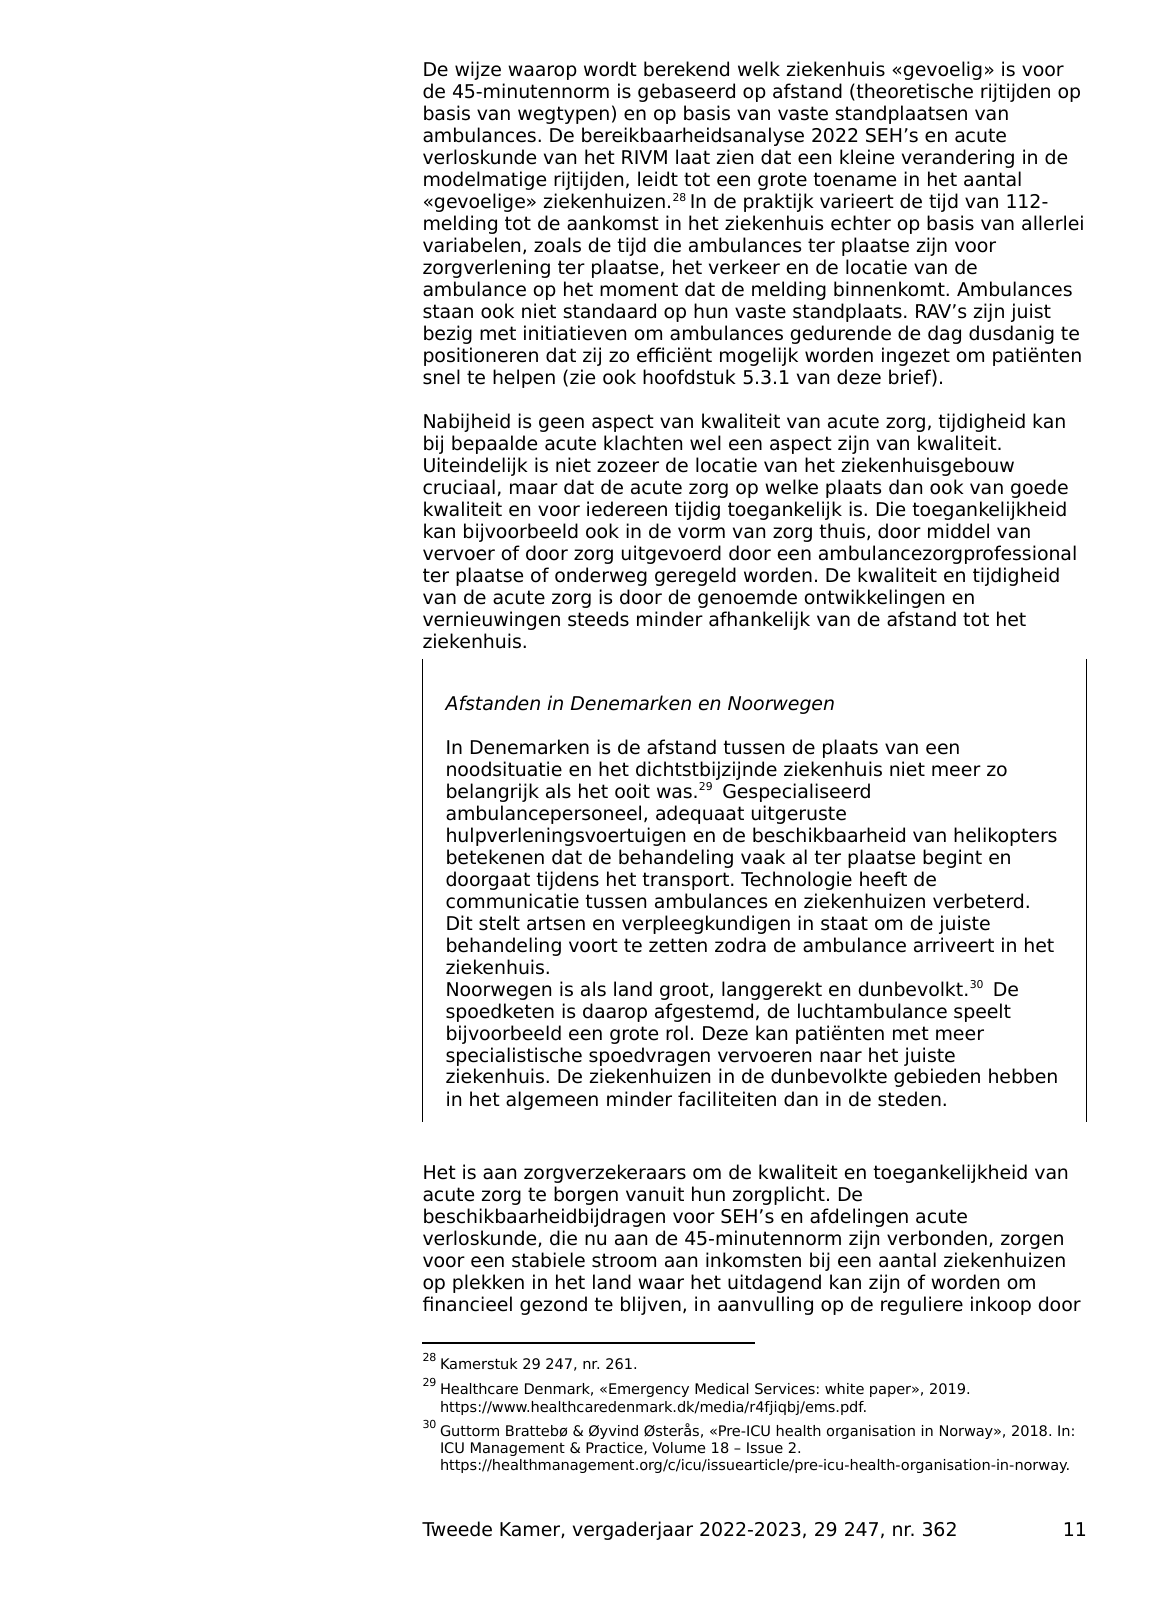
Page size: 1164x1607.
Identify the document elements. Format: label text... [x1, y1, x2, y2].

text Het is aan zorgverzekeraars om de kwaliteit en toegankelijkheid van acute zorg te borgen vanuit hun zorgplicht. De beschikbaarheidbijdragen voor SEH’s en afdelingen acute verloskunde, die nu aan de 45-minutennorm zijn verbonden, zorgen voor een stabiele stroom aan inkomsten bij een aantal ziekenhuizen op plekken in het land waar het uitdagend kan zijn of worden om financieel gezond te blijven, in aanvulling op de reguliere inkoop door [422, 1162, 1087, 1316]
table_header Afstanden in Denemarken en Noorwegen In Denemarken is de afstand tussen de plaats van een noodsituatie en het dichtstbijzijnde ziekenhuis niet meer zo belangrijk als het ooit was. Gespecialiseerd ambulancepersoneel, adequaat uitgeruste hulpverleningsvoertuigen en de beschikbaarheid van helikopters betekenen dat de behandeling vaak al ter plaatse begint en doorgaat tijdens het transport. Technologie heeft de communicatie tussen ambulances en ziekenhuizen verbeterd. Dit stelt artsen en verpleegkundigen in staat om de juiste behandeling voort te zetten zodra de ambulance arriveert in het ziekenhuis. Noorwegen is als land groot, langgerekt en dunbevolkt. De spoedketen is daarop afgestemd, de luchtambulance speelt bijvoorbeeld een grote rol. Deze kan patiënten met meer specialistische spoedvragen vervoeren naar het juiste ziekenhuis. De ziekenhuizen in de dunbevolkte gebieden hebben in het algemeen minder faciliteiten dan in de steden. [423, 659, 1086, 1122]
text Nabijheid is geen aspect van kwaliteit van acute zorg, tijdigheid kan bij bepaalde acute klachten wel een aspect zijn van kwaliteit. Uiteindelijk is niet zozeer de locatie van het ziekenhuisgebouw cruciaal, maar dat de acute zorg op welke plaats dan ook van goede kwaliteit en voor iedereen tijdig toegankelijk is. Die toegankelijkheid kan bijvoorbeeld ook in de vorm van zorg thuis, door middel van vervoer of door zorg uitgevoerd door een ambulancezorgprofessional ter plaatse of onderweg geregeld worden. De kwaliteit en tijdigheid van de acute zorg is door de genoemde ontwikkelingen en vernieuwingen steeds minder afhankelijk van de afstand tot het ziekenhuis. [422, 411, 1087, 653]
text Kamerstuk 29 247, nr. 261. [422, 1352, 1087, 1374]
text De wijze waarop wordt berekend welk ziekenhuis «gevoelig» is voor de 45-minutennorm is gebaseerd op afstand (theoretische rijtijden op basis van wegtypen) en op basis van vaste standplaatsen van ambulances. De bereikbaarheidsanalyse 2022 SEH’s en acute verloskunde van het RIVM laat zien dat een kleine verandering in de modelmatige rijtijden, leidt tot een grote toename in het aantal «gevoelige» ziekenhuizen.In de praktijk varieert de tijd van 112-melding tot de aankomst in het ziekenhuis echter op basis van allerlei variabelen, zoals de tijd die ambulances ter plaatse zijn voor zorgverlening ter plaatse, het verkeer en de locatie van de ambulance op het moment dat de melding binnenkomt. Ambulances staan ook niet standaard op hun vaste standplaats. RAV’s zijn juist bezig met initiatieven om ambulances gedurende de dag dusdanig te positioneren dat zij zo efficiënt mogelijk worden ingezet om patiënten snel te helpen (zie ook hoofdstuk 5.3.1 van deze brief). [422, 59, 1087, 389]
